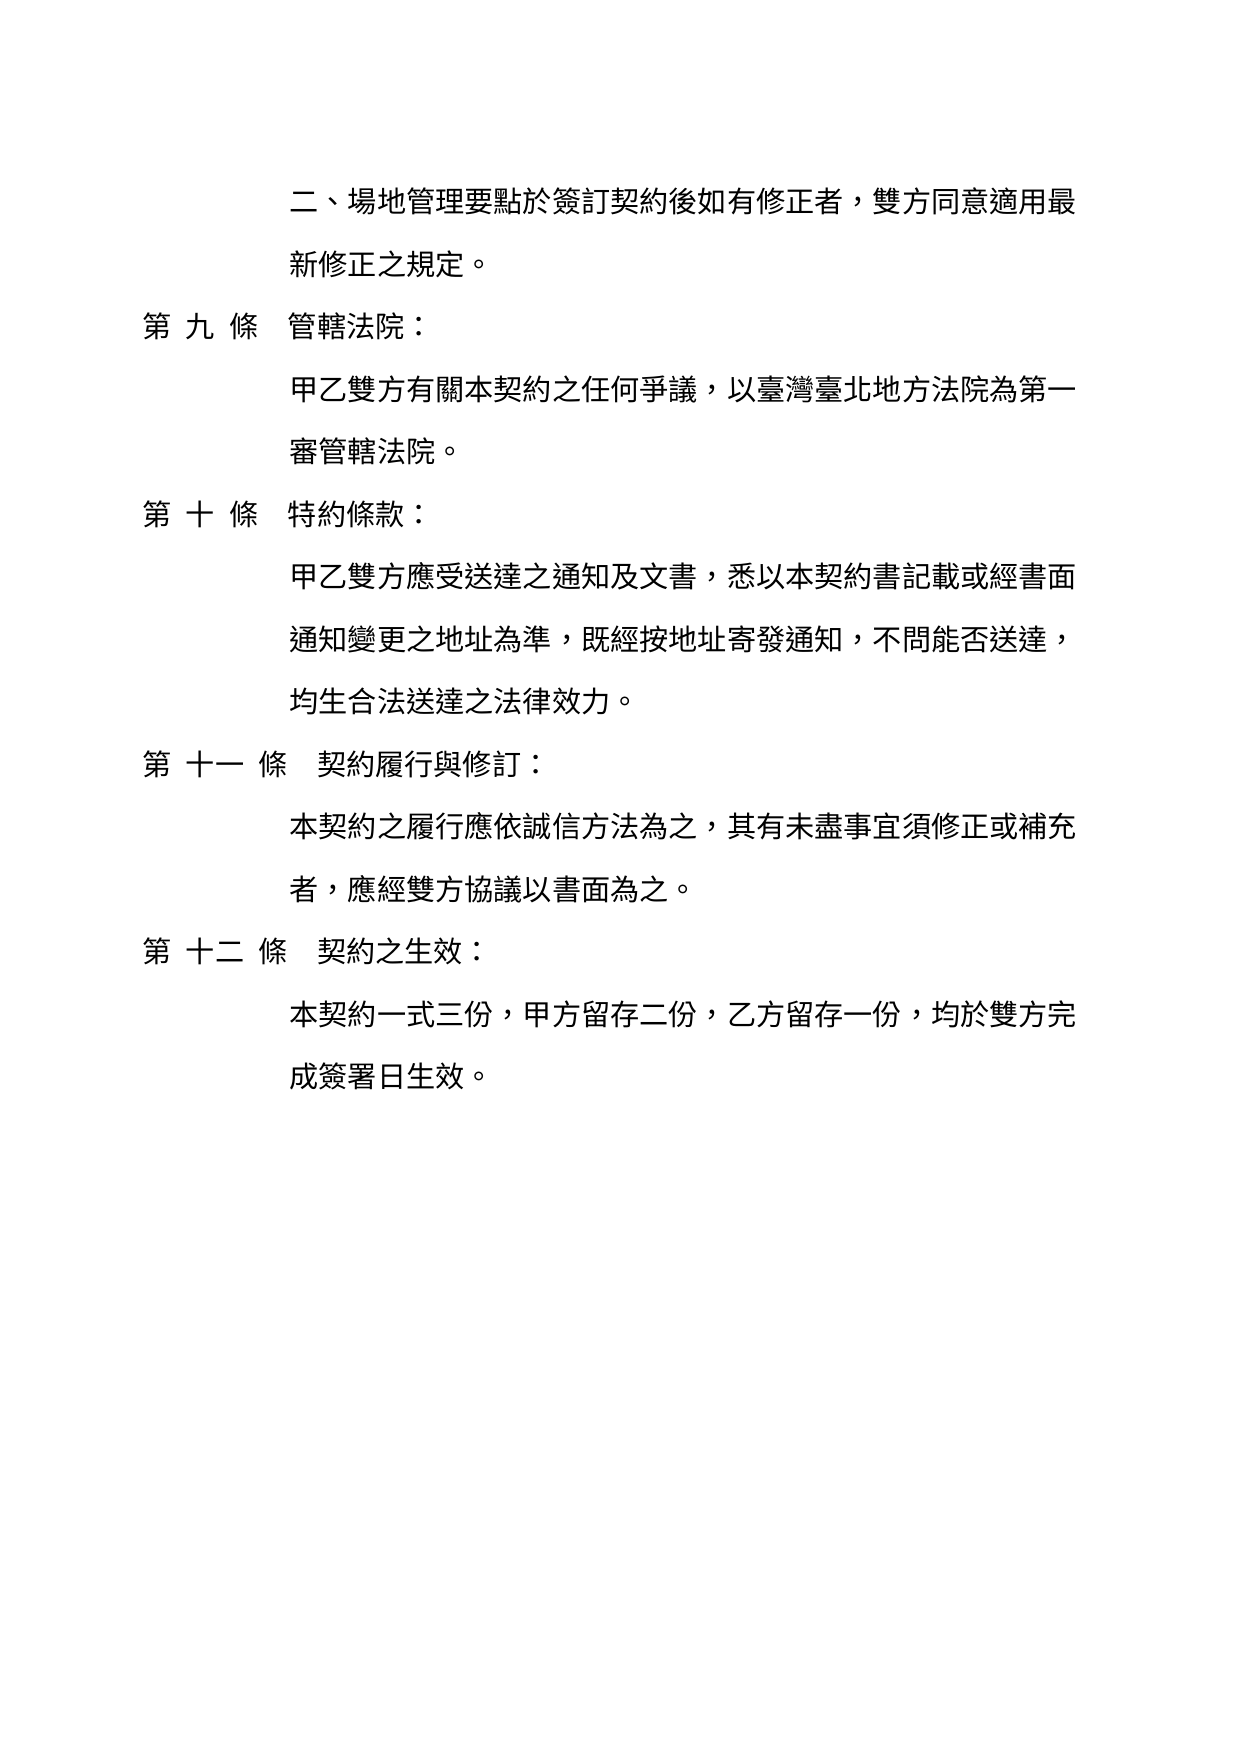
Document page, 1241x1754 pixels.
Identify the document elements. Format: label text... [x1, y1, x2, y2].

text 甲乙雙方應受送達之通知及文書，悉以本契約書記載或經書面通知變更之地址為準，既經按地址寄發通知，不問能否送達，均生合法送達之法律效力。 [289, 533, 1098, 721]
text 甲乙雙方有關本契約之任何爭議，以臺灣臺北地方法院為第一審管轄法院。 [289, 346, 1098, 471]
text 第 十二 條 契約之生效： [142, 908, 1098, 971]
text 第 十 條 特約條款： [142, 471, 1098, 533]
text 本契約之履行應依誠信方法為之，其有未盡事宜須修正或補充者，應經雙方協議以書面為之。 [289, 783, 1098, 908]
text 第 十一 條 契約履行與修訂： [142, 721, 1098, 783]
text 二、場地管理要點於簽訂契約後如有修正者，雙方同意適用最新修正之規定。 [289, 158, 1098, 283]
text 本契約一式三份，甲方留存二份，乙方留存一份，均於雙方完成簽署日生效。 [289, 971, 1098, 1096]
text 第 九 條 管轄法院： [142, 283, 1098, 346]
